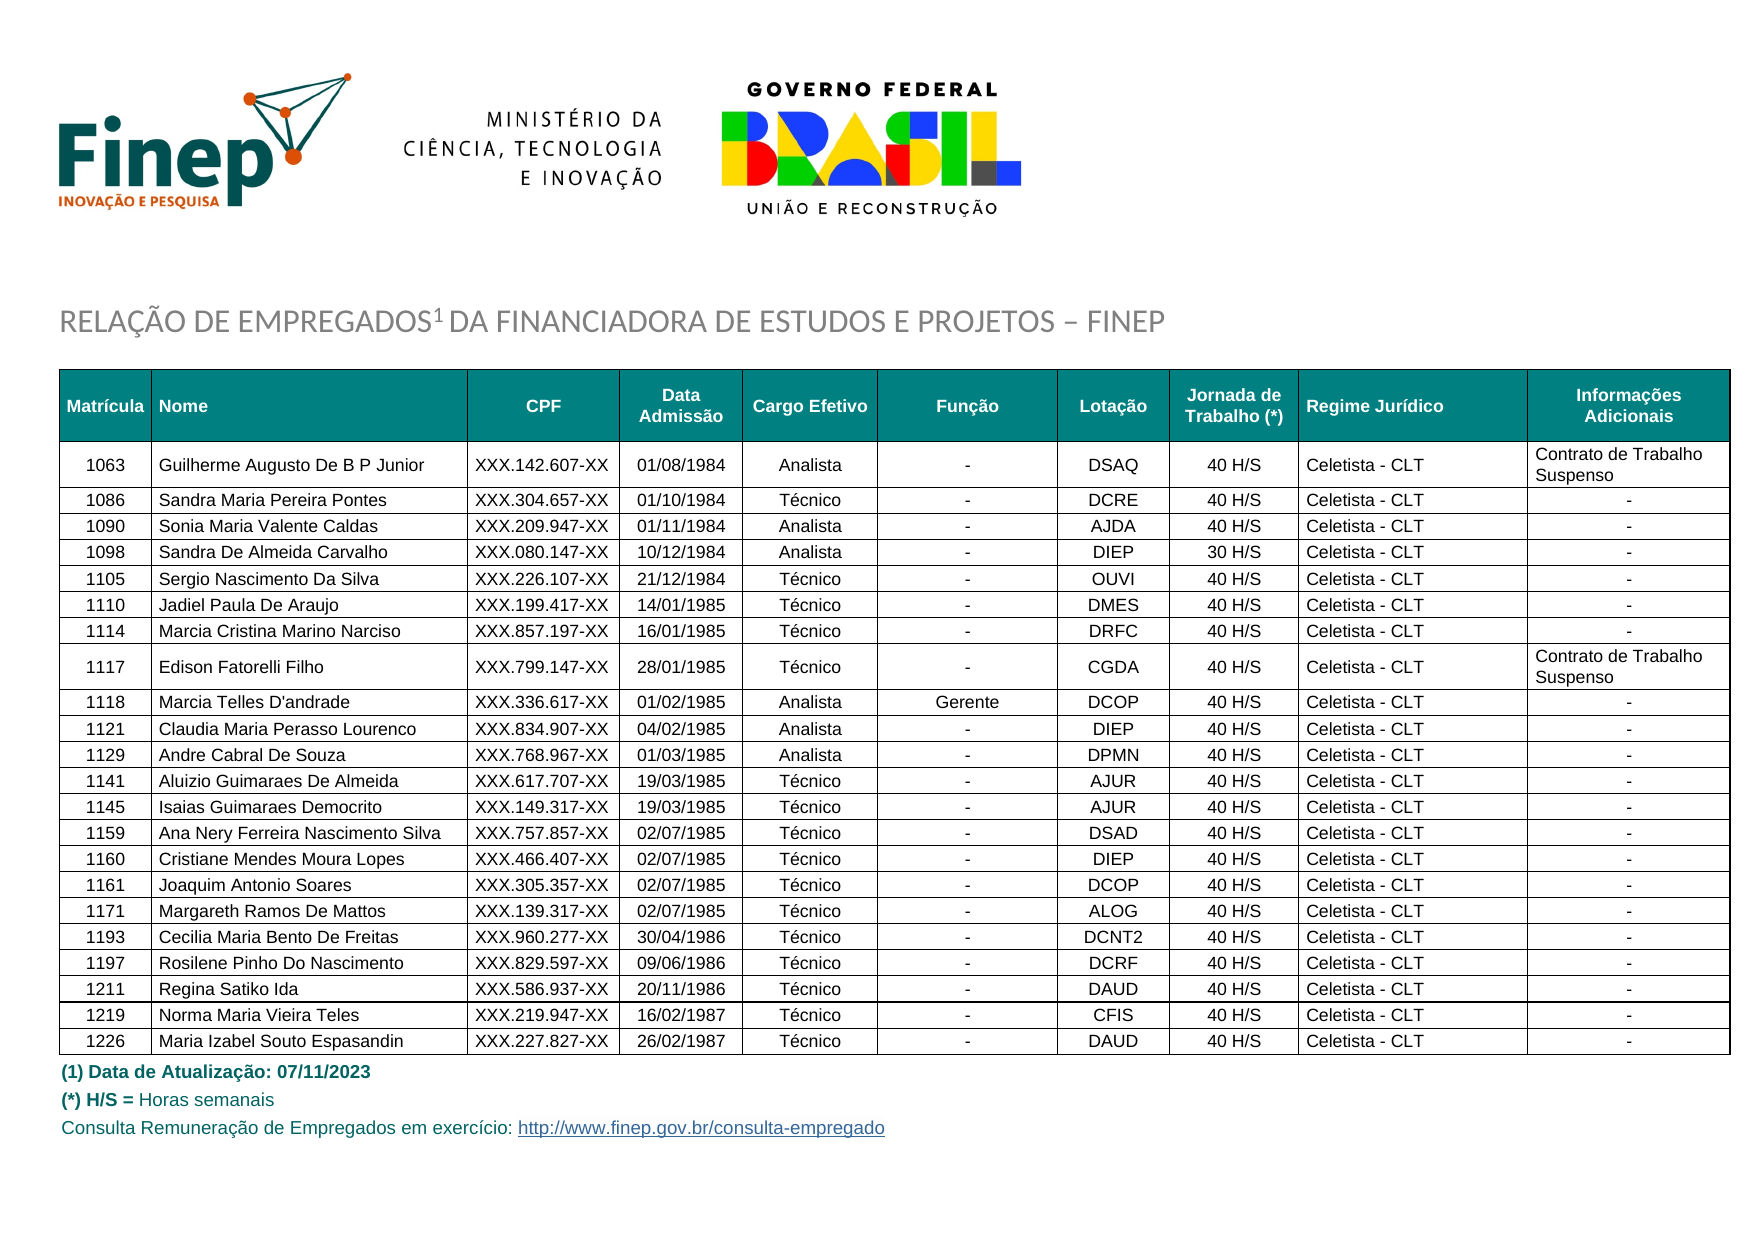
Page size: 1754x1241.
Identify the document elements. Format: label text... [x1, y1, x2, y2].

table_cell - [1528, 540, 1729, 565]
table_cell ALOG [1058, 898, 1169, 923]
table_header Matrícula [60, 370, 151, 441]
table_cell - [1528, 488, 1729, 513]
table_cell - [1528, 976, 1729, 1001]
table_cell 40 H/S [1170, 618, 1298, 643]
table_cell 1063 [60, 442, 151, 487]
table_cell DAUD [1058, 976, 1169, 1001]
table_cell 1197 [60, 950, 151, 975]
table_cell Marcia Cristina Marino Narciso [152, 618, 467, 643]
table_cell - [1528, 1029, 1729, 1053]
table_cell - [1528, 898, 1729, 923]
table_cell 40 H/S [1170, 592, 1298, 617]
table_cell 40 H/S [1170, 690, 1298, 715]
table_cell - [1528, 566, 1729, 591]
table_cell 20/11/1986 [620, 976, 742, 1001]
table_cell 40 H/S [1170, 1003, 1298, 1027]
table_cell 02/07/1985 [620, 820, 742, 845]
table_cell - [1528, 924, 1729, 949]
table_cell Técnico [743, 820, 877, 845]
table_cell Técnico [743, 566, 877, 591]
table_cell XXX.857.197-XX [468, 618, 619, 643]
table_cell 40 H/S [1170, 442, 1298, 487]
table_cell 09/06/1986 [620, 950, 742, 975]
table_cell - [1528, 768, 1729, 793]
table_cell 1145 [60, 794, 151, 819]
table_cell Técnico [743, 644, 877, 689]
table_cell Celetista - CLT [1299, 442, 1527, 487]
table_cell XXX.834.907-XX [468, 716, 619, 741]
table_cell Sergio Nascimento Da Silva [152, 566, 467, 591]
table_cell 1171 [60, 898, 151, 923]
table_cell 1121 [60, 716, 151, 741]
table_cell Contrato de Trabalho Suspenso [1528, 442, 1729, 487]
table_cell XXX.142.607-XX [468, 442, 619, 487]
table_cell Técnico [743, 794, 877, 819]
table_cell 19/03/1985 [620, 768, 742, 793]
table_cell - [878, 976, 1057, 1001]
table_cell Cecilia Maria Bento De Freitas [152, 924, 467, 949]
table_cell XXX.768.967-XX [468, 742, 619, 767]
table_cell 40 H/S [1170, 488, 1298, 513]
table_cell 1090 [60, 514, 151, 539]
table_cell 40 H/S [1170, 950, 1298, 975]
table_cell 1219 [60, 1003, 151, 1027]
table_cell Analista [743, 716, 877, 741]
table_cell Sandra Maria Pereira Pontes [152, 488, 467, 513]
table_cell 1159 [60, 820, 151, 845]
table_cell Técnico [743, 872, 877, 897]
table_cell 1160 [60, 846, 151, 871]
table_header Data Admissão [620, 370, 742, 441]
table_cell XXX.227.827-XX [468, 1029, 619, 1053]
table_cell - [878, 442, 1057, 487]
table_cell Celetista - CLT [1299, 1003, 1527, 1027]
table_cell XXX.149.317-XX [468, 794, 619, 819]
table_cell 40 H/S [1170, 716, 1298, 741]
table_cell 40 H/S [1170, 644, 1298, 689]
table_cell - [878, 1003, 1057, 1027]
table_cell - [878, 514, 1057, 539]
table_cell Técnico [743, 1003, 877, 1027]
table_cell XXX.757.857-XX [468, 820, 619, 845]
table_cell 01/10/1984 [620, 488, 742, 513]
table_cell DCOP [1058, 690, 1169, 715]
table_header Regime Jurídico [1299, 370, 1527, 441]
table_cell 40 H/S [1170, 1029, 1298, 1053]
table_header Jornada de Trabalho (*) [1170, 370, 1298, 441]
table_cell Técnico [743, 488, 877, 513]
table_cell 14/01/1985 [620, 592, 742, 617]
table_cell 40 H/S [1170, 794, 1298, 819]
table_cell XXX.304.657-XX [468, 488, 619, 513]
table_cell XXX.219.947-XX [468, 1003, 619, 1027]
table_cell Rosilene Pinho Do Nascimento [152, 950, 467, 975]
table_cell DIEP [1058, 540, 1169, 565]
table_cell Técnico [743, 898, 877, 923]
table_cell 30 H/S [1170, 540, 1298, 565]
table_cell 19/03/1985 [620, 794, 742, 819]
table_cell - [878, 644, 1057, 689]
table_cell 40 H/S [1170, 924, 1298, 949]
table_cell XXX.617.707-XX [468, 768, 619, 793]
table_cell Analista [743, 690, 877, 715]
table_cell - [1528, 1003, 1729, 1027]
table_cell Celetista - CLT [1299, 820, 1527, 845]
table_cell Edison Fatorelli Filho [152, 644, 467, 689]
table_cell 10/12/1984 [620, 540, 742, 565]
table_cell XXX.960.277-XX [468, 924, 619, 949]
table_cell 01/08/1984 [620, 442, 742, 487]
table_cell Analista [743, 442, 877, 487]
table_cell - [878, 794, 1057, 819]
table_cell Claudia Maria Perasso Lourenco [152, 716, 467, 741]
table_cell 28/01/1985 [620, 644, 742, 689]
table_cell Celetista - CLT [1299, 644, 1527, 689]
table_cell XXX.799.147-XX [468, 644, 619, 689]
table_cell 1193 [60, 924, 151, 949]
table_cell 01/11/1984 [620, 514, 742, 539]
table_cell Marcia Telles D'andrade [152, 690, 467, 715]
table_cell Ana Nery Ferreira Nascimento Silva [152, 820, 467, 845]
table_cell DRFC [1058, 618, 1169, 643]
table_cell Técnico [743, 976, 877, 1001]
table_header Função [878, 370, 1057, 441]
table_cell XXX.305.357-XX [468, 872, 619, 897]
table_cell - [878, 924, 1057, 949]
table_header Informações Adicionais [1528, 370, 1729, 441]
table_cell - [1528, 592, 1729, 617]
table_cell Andre Cabral De Souza [152, 742, 467, 767]
table_cell Técnico [743, 1029, 877, 1053]
table_cell XXX.466.407-XX [468, 846, 619, 871]
table_cell - [878, 716, 1057, 741]
table_cell XXX.586.937-XX [468, 976, 619, 1001]
table_cell DSAD [1058, 820, 1169, 845]
table_cell - [878, 950, 1057, 975]
table_cell 40 H/S [1170, 566, 1298, 591]
table_cell Celetista - CLT [1299, 618, 1527, 643]
table_cell 02/07/1985 [620, 872, 742, 897]
table_cell 40 H/S [1170, 976, 1298, 1001]
table_cell CFIS [1058, 1003, 1169, 1027]
table_cell 1086 [60, 488, 151, 513]
table_cell Celetista - CLT [1299, 742, 1527, 767]
table_cell 01/02/1985 [620, 690, 742, 715]
table_cell AJUR [1058, 794, 1169, 819]
table_header CPF [468, 370, 619, 441]
table_cell XXX.336.617-XX [468, 690, 619, 715]
table_cell Celetista - CLT [1299, 488, 1527, 513]
table_cell Sonia Maria Valente Caldas [152, 514, 467, 539]
table_cell XXX.829.597-XX [468, 950, 619, 975]
table_cell Cristiane Mendes Moura Lopes [152, 846, 467, 871]
table_cell DIEP [1058, 716, 1169, 741]
table_cell 1105 [60, 566, 151, 591]
table_cell Celetista - CLT [1299, 846, 1527, 871]
table_cell Norma Maria Vieira Teles [152, 1003, 467, 1027]
table_cell - [1528, 872, 1729, 897]
table_cell - [1528, 618, 1729, 643]
table_cell Sandra De Almeida Carvalho [152, 540, 467, 565]
table_cell Jadiel Paula De Araujo [152, 592, 467, 617]
table_cell DSAQ [1058, 442, 1169, 487]
table_cell DIEP [1058, 846, 1169, 871]
table_cell - [878, 592, 1057, 617]
table_cell Técnico [743, 846, 877, 871]
table_cell Celetista - CLT [1299, 566, 1527, 591]
table_cell Técnico [743, 592, 877, 617]
table_cell 1098 [60, 540, 151, 565]
table_cell - [1528, 794, 1729, 819]
table_cell 16/02/1987 [620, 1003, 742, 1027]
table_cell 26/02/1987 [620, 1029, 742, 1053]
table_cell Joaquim Antonio Soares [152, 872, 467, 897]
table_cell - [878, 618, 1057, 643]
table_cell Celetista - CLT [1299, 872, 1527, 897]
table_cell Celetista - CLT [1299, 592, 1527, 617]
table_cell 02/07/1985 [620, 846, 742, 871]
table_cell Analista [743, 540, 877, 565]
table_cell Aluizio Guimaraes De Almeida [152, 768, 467, 793]
table_cell - [1528, 716, 1729, 741]
table_cell - [1528, 514, 1729, 539]
table_cell DMES [1058, 592, 1169, 617]
table_cell - [878, 566, 1057, 591]
table_cell Técnico [743, 950, 877, 975]
table_header Cargo Efetivo [743, 370, 877, 441]
table_cell Técnico [743, 618, 877, 643]
table_header Lotação [1058, 370, 1169, 441]
table_cell - [1528, 820, 1729, 845]
table_cell 1211 [60, 976, 151, 1001]
table_header Nome [152, 370, 467, 441]
table_cell 40 H/S [1170, 872, 1298, 897]
table_cell - [878, 488, 1057, 513]
table_cell - [1528, 950, 1729, 975]
table_cell 1118 [60, 690, 151, 715]
table_cell Gerente [878, 690, 1057, 715]
table_cell 1114 [60, 618, 151, 643]
table_cell Maria Izabel Souto Espasandin [152, 1029, 467, 1053]
table_cell Celetista - CLT [1299, 690, 1527, 715]
table_cell Técnico [743, 768, 877, 793]
table_cell - [878, 820, 1057, 845]
table_cell Celetista - CLT [1299, 1029, 1527, 1053]
table_cell XXX.226.107-XX [468, 566, 619, 591]
table_cell Margareth Ramos De Mattos [152, 898, 467, 923]
table_cell 40 H/S [1170, 514, 1298, 539]
table_cell 04/02/1985 [620, 716, 742, 741]
table_cell 1161 [60, 872, 151, 897]
table_cell Celetista - CLT [1299, 950, 1527, 975]
table_cell 16/01/1985 [620, 618, 742, 643]
table_cell Celetista - CLT [1299, 768, 1527, 793]
table_cell Celetista - CLT [1299, 540, 1527, 565]
table_cell Guilherme Augusto De B P Junior [152, 442, 467, 487]
table_cell 40 H/S [1170, 768, 1298, 793]
table_cell Celetista - CLT [1299, 898, 1527, 923]
table_cell - [1528, 742, 1729, 767]
table_cell Celetista - CLT [1299, 514, 1527, 539]
table_cell 01/03/1985 [620, 742, 742, 767]
table_cell 40 H/S [1170, 846, 1298, 871]
table_cell XXX.139.317-XX [468, 898, 619, 923]
table_cell Celetista - CLT [1299, 924, 1527, 949]
table_cell DCOP [1058, 872, 1169, 897]
table_cell - [1528, 846, 1729, 871]
table_cell 1226 [60, 1029, 151, 1053]
table_cell XXX.199.417-XX [468, 592, 619, 617]
table_cell 40 H/S [1170, 898, 1298, 923]
table_cell DCRF [1058, 950, 1169, 975]
table_cell Regina Satiko Ida [152, 976, 467, 1001]
table_cell XXX.209.947-XX [468, 514, 619, 539]
table_cell Celetista - CLT [1299, 976, 1527, 1001]
table_cell 30/04/1986 [620, 924, 742, 949]
table_cell - [878, 846, 1057, 871]
table_cell 40 H/S [1170, 742, 1298, 767]
table_cell - [878, 1029, 1057, 1053]
table_cell XXX.080.147-XX [468, 540, 619, 565]
table_cell 02/07/1985 [620, 898, 742, 923]
table_cell Técnico [743, 924, 877, 949]
table_cell Isaias Guimaraes Democrito [152, 794, 467, 819]
table_cell - [1528, 690, 1729, 715]
table_cell - [878, 872, 1057, 897]
table_cell DPMN [1058, 742, 1169, 767]
table_cell - [878, 898, 1057, 923]
table_cell 1117 [60, 644, 151, 689]
table_cell DCRE [1058, 488, 1169, 513]
table_cell 1129 [60, 742, 151, 767]
table_cell DCNT2 [1058, 924, 1169, 949]
table_cell 40 H/S [1170, 820, 1298, 845]
table_cell - [878, 768, 1057, 793]
table_cell Contrato de Trabalho Suspenso [1528, 644, 1729, 689]
table_cell AJDA [1058, 514, 1169, 539]
table_cell Analista [743, 742, 877, 767]
table_cell CGDA [1058, 644, 1169, 689]
table_cell 1110 [60, 592, 151, 617]
table_cell AJUR [1058, 768, 1169, 793]
table_cell - [878, 742, 1057, 767]
table_cell DAUD [1058, 1029, 1169, 1053]
table_cell OUVI [1058, 566, 1169, 591]
table_cell Celetista - CLT [1299, 716, 1527, 741]
table_cell Analista [743, 514, 877, 539]
table_cell 1141 [60, 768, 151, 793]
table_cell - [878, 540, 1057, 565]
table_cell Celetista - CLT [1299, 794, 1527, 819]
table_cell 21/12/1984 [620, 566, 742, 591]
